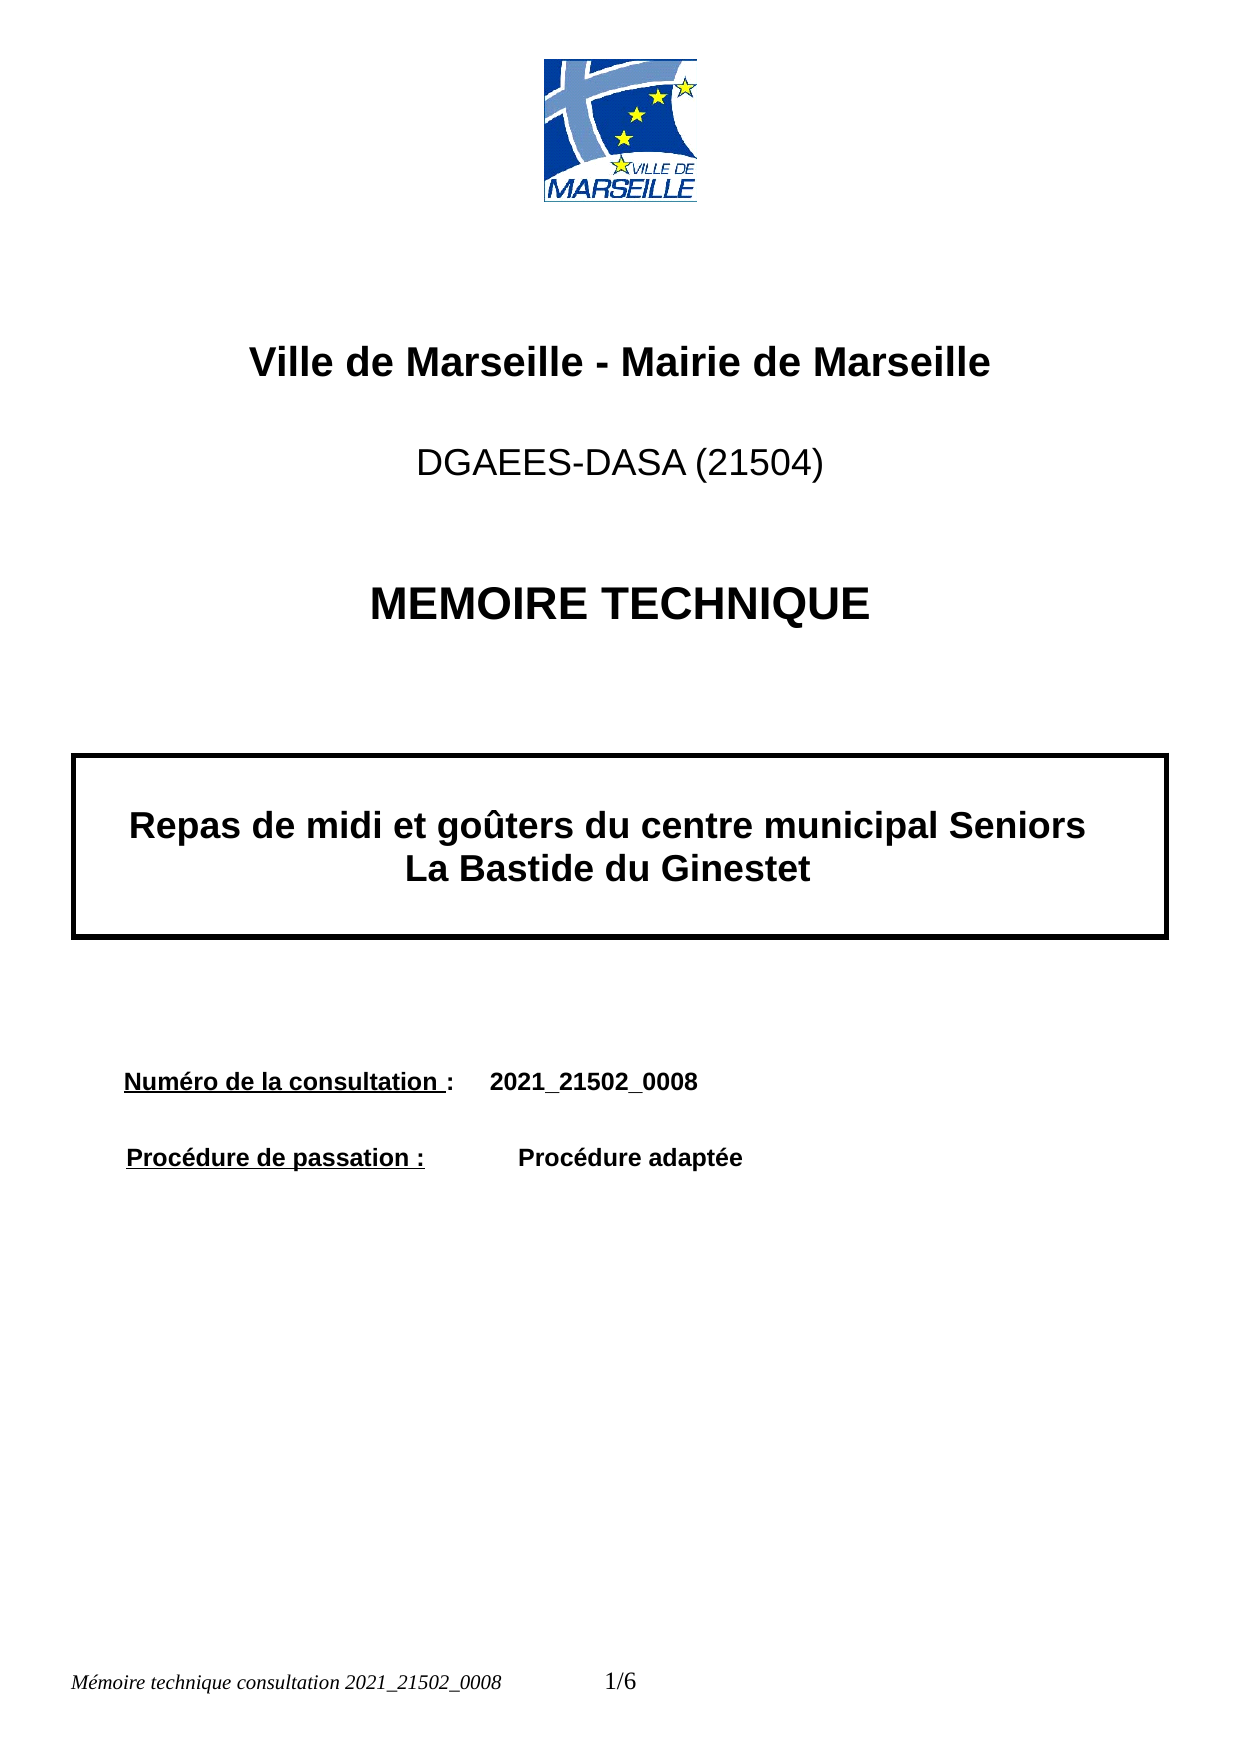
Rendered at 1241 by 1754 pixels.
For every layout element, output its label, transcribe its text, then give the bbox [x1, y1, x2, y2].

text La Bastide du Ginestet [76, 839, 1164, 889]
text Repas de midi et goûters du centre municipal Seniors [76, 796, 1164, 839]
text MEMOIRE TECHNIQUE [71, 577, 1169, 629]
text Ville de Marseille - Mairie de Marseille [71, 337, 1169, 385]
text DGAEES-DASA (21504) [71, 440, 1169, 483]
text Numéro de la consultation : 2021_21502_0008 [124, 1067, 1169, 1095]
text Procédure de passation : Procédure adaptée [126, 1143, 1169, 1172]
